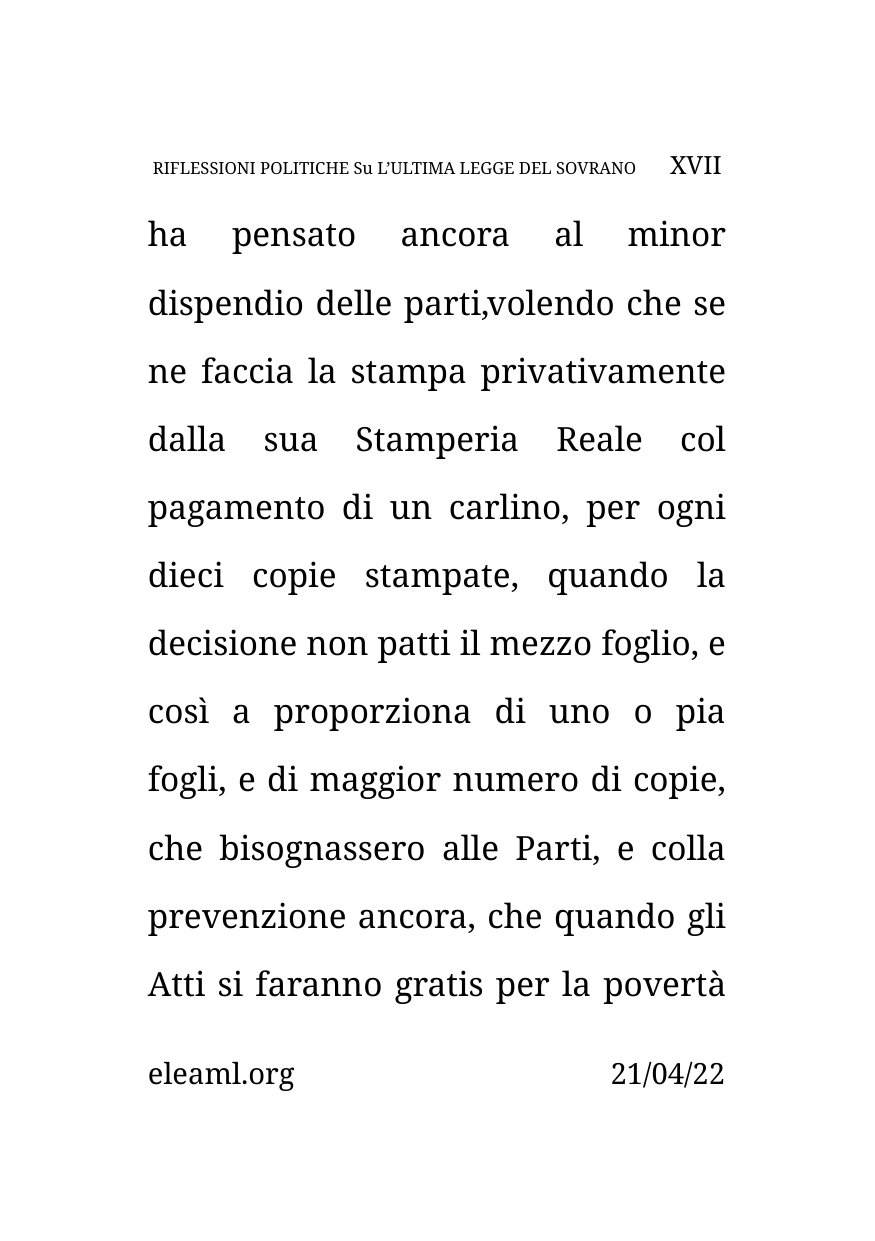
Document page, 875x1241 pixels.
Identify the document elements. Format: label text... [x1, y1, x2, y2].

text ha pensato ancora al minor dispendio delle parti,volendo che se ne faccia la stampa privativamente dalla sua Stamperia Reale col pagamento di un carlino, per ogni dieci copie stampate, quando la decisione non patti il mezzo foglio, e così a proporziona di uno o pia fogli, e di maggior numero di copie, che bisognassero alle Parti, e colla prevenzione ancora, che quando gli Atti si faranno gratis per la povertà [148, 211, 726, 1006]
